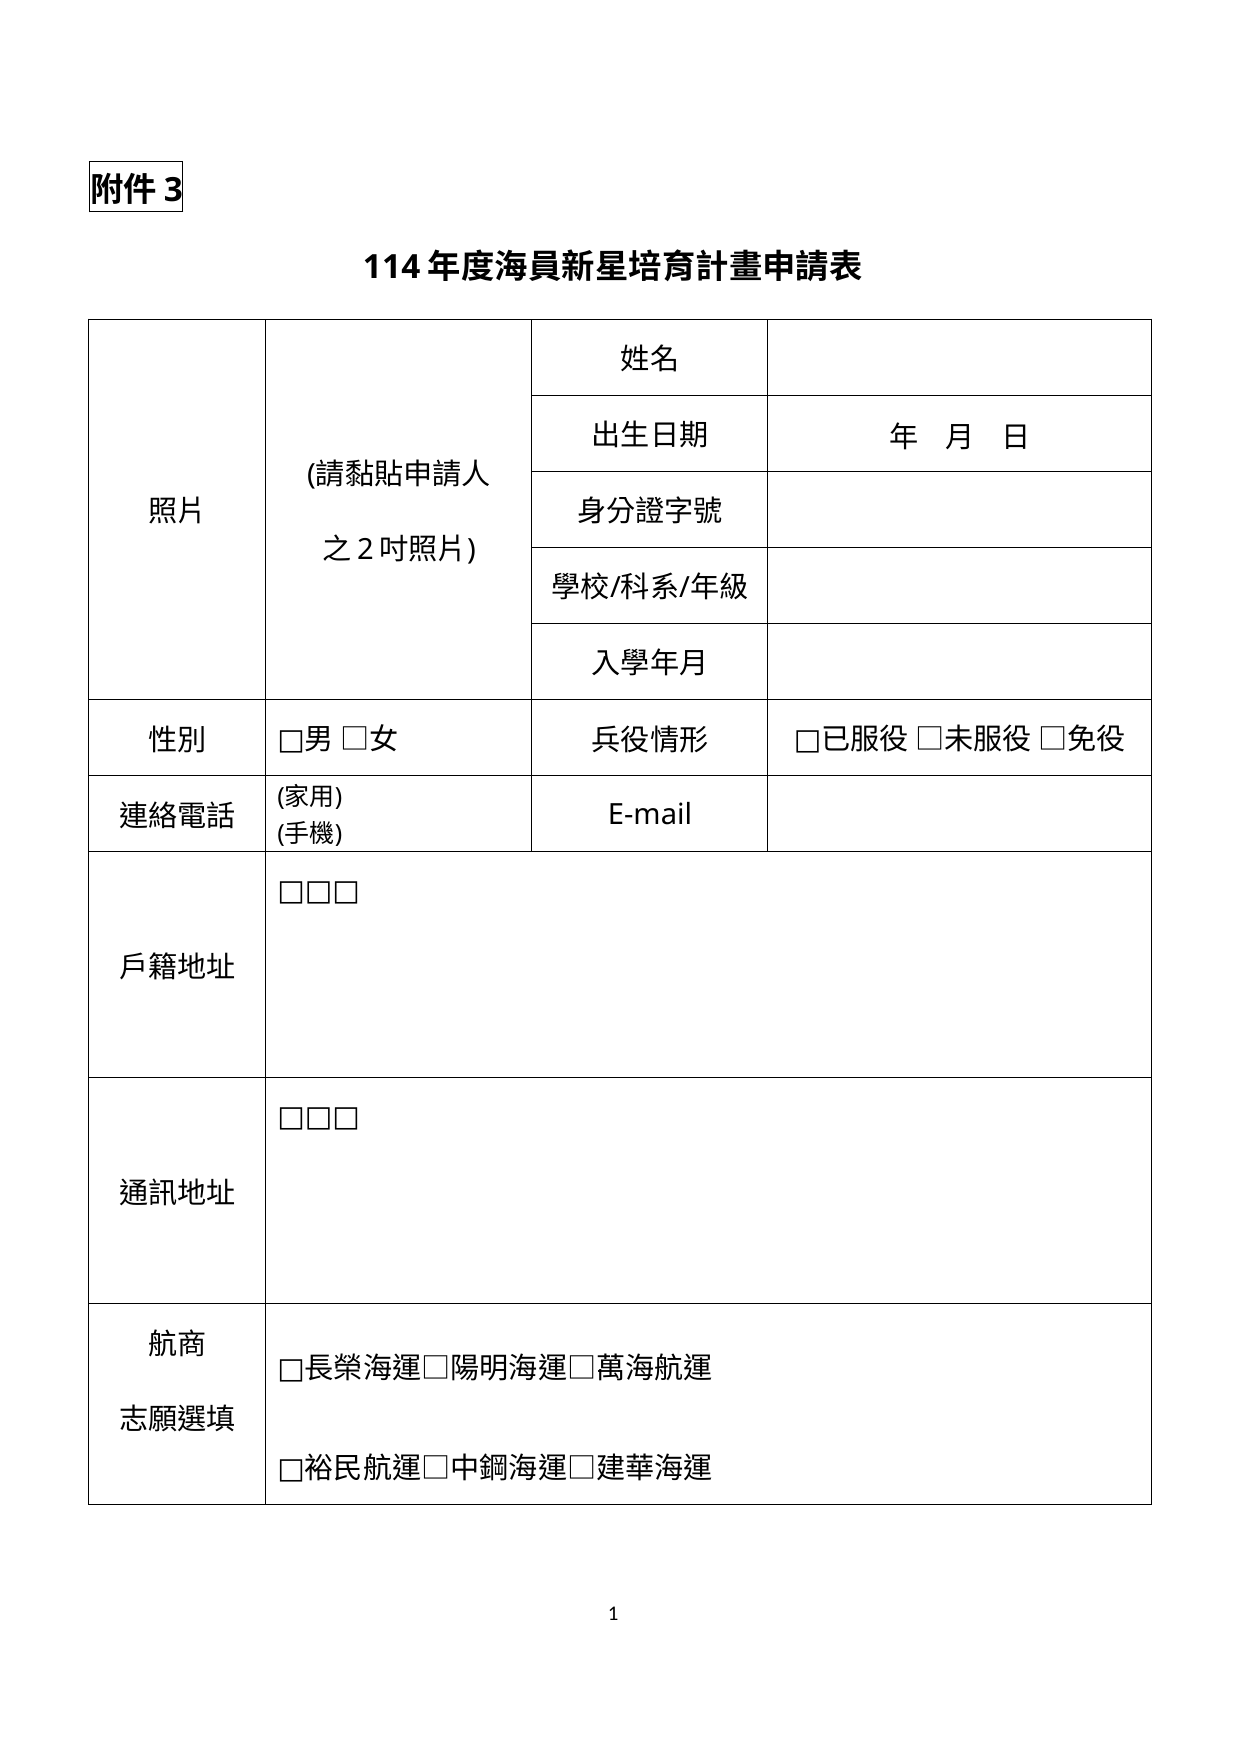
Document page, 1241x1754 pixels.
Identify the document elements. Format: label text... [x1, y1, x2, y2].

table_cell E-mail [532, 776, 767, 851]
table_cell □男 □女 [266, 700, 531, 775]
table_cell 年 月 日 [768, 396, 1151, 471]
table_cell 學校/科系/年級 [532, 548, 767, 623]
table_cell (家用) (手機) [266, 776, 531, 851]
table_cell 航商 志願選填 [89, 1304, 265, 1504]
table_cell 通訊地址 [89, 1078, 265, 1303]
table_cell □□□ [266, 852, 1151, 1077]
table_cell 連絡電話 [89, 776, 265, 851]
table_header 照片 [89, 320, 265, 699]
table_cell [768, 548, 1151, 623]
table_cell [768, 776, 1151, 851]
table_header (請黏貼申請人 之2吋照片) [266, 320, 531, 699]
table_cell [768, 472, 1151, 547]
table_cell [768, 624, 1151, 699]
table_cell 身分證字號 [532, 472, 767, 547]
table_cell 兵役情形 [532, 700, 767, 775]
table_cell 戶籍地址 [89, 852, 265, 1077]
table_cell 出生日期 [532, 396, 767, 471]
text 114年度海員新星培育計畫申請表 [118, 231, 1107, 289]
table_header [768, 320, 1151, 394]
table_cell □已服役 □未服役 □免役 [768, 700, 1151, 775]
table_cell □□□ [266, 1078, 1151, 1303]
table_cell □長榮海運□陽明海運□萬海航運 □裕民航運□中鋼海運□建華海運 [266, 1304, 1151, 1504]
table_cell 性別 [89, 700, 265, 775]
text 附件3 [89, 154, 1107, 212]
table_cell 入學年月 [532, 624, 767, 699]
table_header 姓名 [532, 320, 767, 394]
